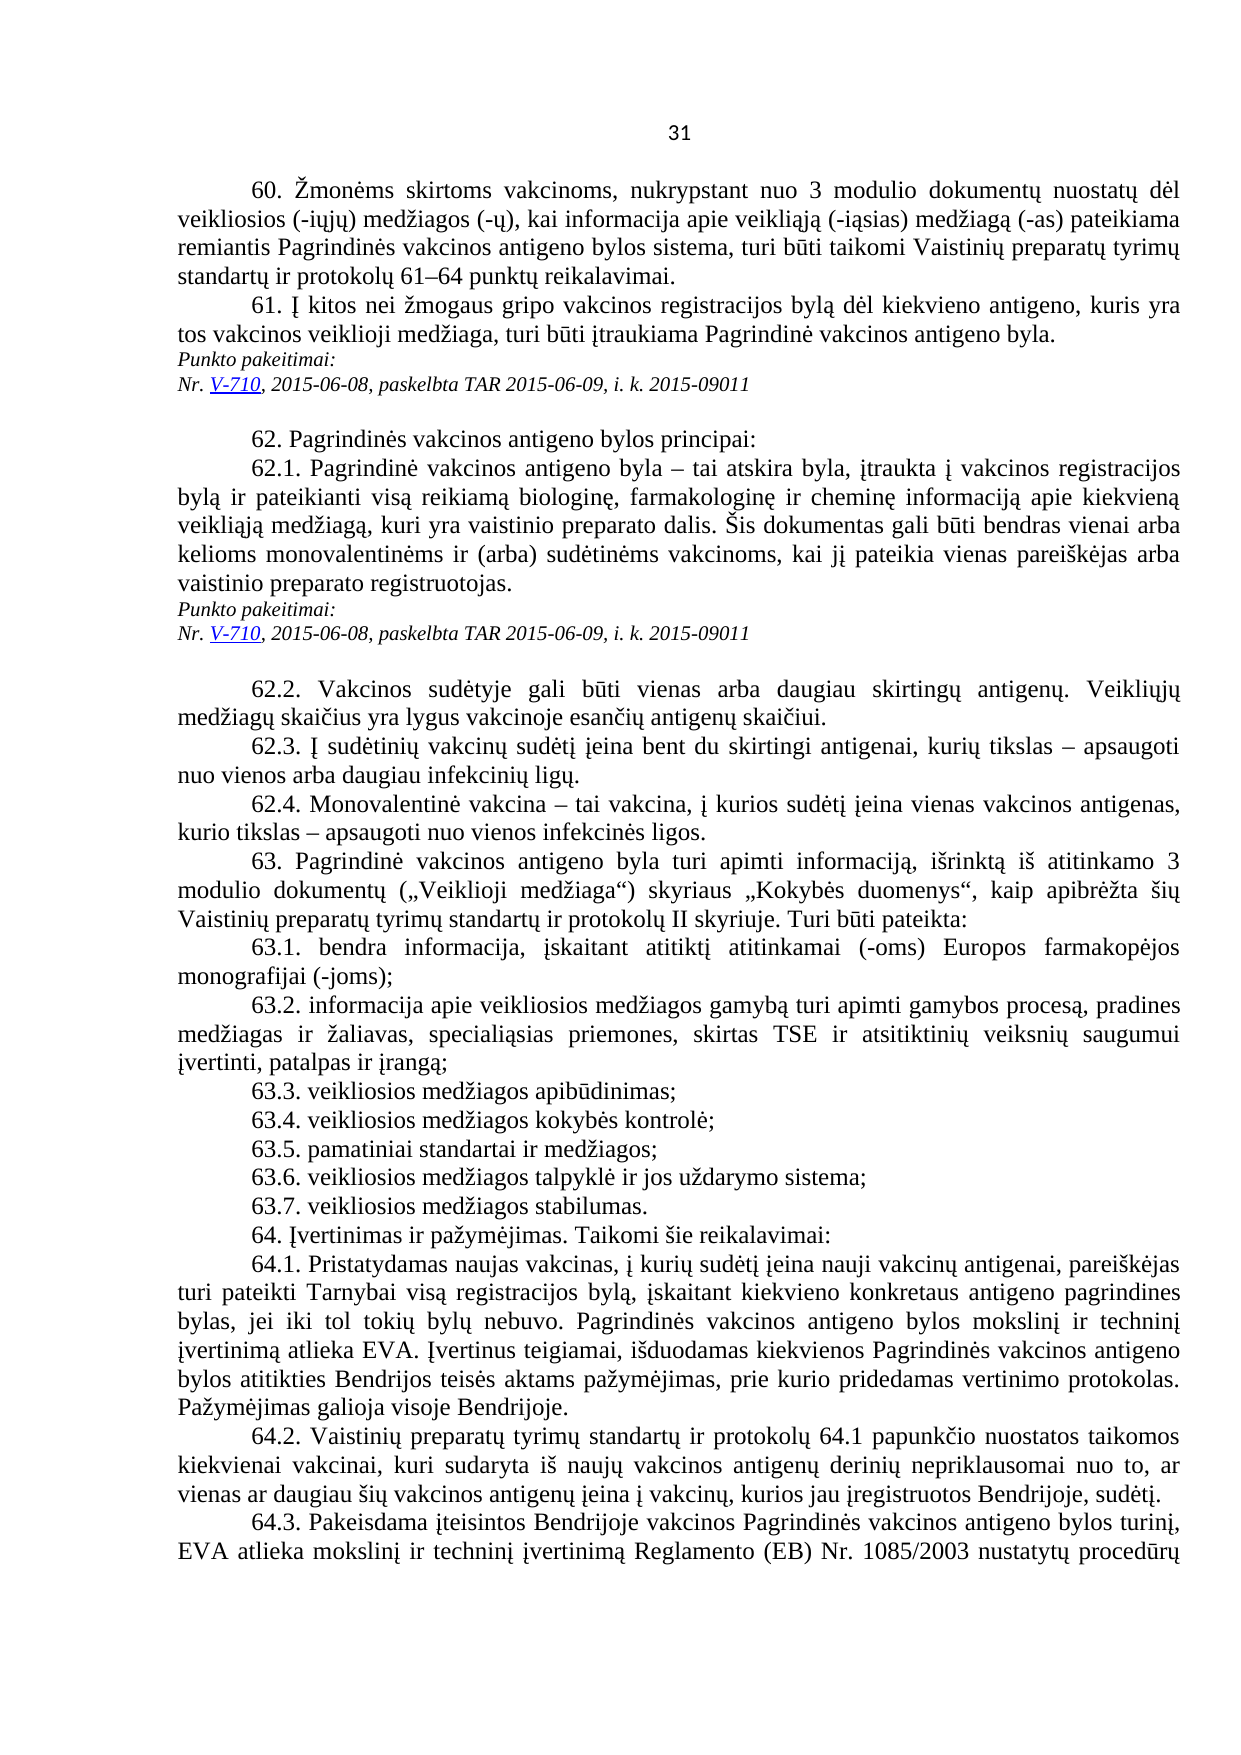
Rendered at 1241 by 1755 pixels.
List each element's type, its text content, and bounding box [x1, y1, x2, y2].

text 63.5. pamatiniai standartai ir medžiagos; [177, 1134, 1181, 1162]
text 64.2. Vaistinių preparatų tyrimų standartų ir protokolų 64.1 papunkčio nuostatos taikomos kiekvienai vakcinai, kuri sudaryta iš naujų vakcinos antigenų derinių nepriklausomai nuo to, ar vienas ar daugiau šių vakcinos antigenų įeina į vakcinų, kurios jau įregistruotos Bendrijoje, sudėtį. [177, 1421, 1181, 1507]
text 62.4. Monovalentinė vakcina – tai vakcina, į kurios sudėtį įeina vienas vakcinos antigenas, kurio tikslas – apsaugoti nuo vienos infekcinės ligos. [177, 789, 1181, 846]
text Nr. V-710, 2015-06-08, paskelbta TAR 2015-06-09, i. k. 2015-09011 [177, 621, 1181, 645]
text 63. Pagrindinė vakcinos antigeno byla turi apimti informaciją, išrinktą iš atitinkamo 3 modulio dokumentų („Veiklioji medžiaga“) skyriaus „Kokybės duomenys“, kaip apibrėžta šių Vaistinių preparatų tyrimų standartų ir protokolų II skyriuje. Turi būti pateikta: [177, 846, 1181, 932]
text 61. Į kitos nei žmogaus gripo vakcinos registracijos bylą dėl kiekvieno antigeno, kuris yra tos vakcinos veiklioji medžiaga, turi būti įtraukiama Pagrindinė vakcinos antigeno byla. [177, 290, 1181, 347]
text 63.2. informacija apie veikliosios medžiagos gamybą turi apimti gamybos procesą, pradines medžiagas ir žaliavas, specialiąsias priemones, skirtas TSE ir atsitiktinių veiksnių saugumui įvertinti, patalpas ir įrangą; [177, 990, 1181, 1076]
text 63.4. veikliosios medžiagos kokybės kontrolė; [177, 1105, 1181, 1134]
text 63.1. bendra informacija, įskaitant atitiktį atitinkamai (-oms) Europos farmakopėjos monografijai (-joms); [177, 932, 1181, 990]
text Nr. V-710, 2015-06-08, paskelbta TAR 2015-06-09, i. k. 2015-09011 [177, 371, 1181, 396]
text 62.3. Į sudėtinių vakcinų sudėtį įeina bent du skirtingi antigenai, kurių tikslas – apsaugoti nuo vienos arba daugiau infekcinių ligų. [177, 731, 1181, 789]
text 62. Pagrindinės vakcinos antigeno bylos principai: [177, 424, 1181, 453]
text 60. Žmonėms skirtoms vakcinoms, nukrypstant nuo 3 modulio dokumentų nuostatų dėl veikliosios (-iųjų) medžiagos (-ų), kai informacija apie veikliąją (-iąsias) medžiagą (-as) pateikiama remiantis Pagrindinės vakcinos antigeno bylos sistema, turi būti taikomi Vaistinių preparatų tyrimų standartų ir protokolų 61–64 punktų reikalavimai. [177, 175, 1181, 290]
text Punkto pakeitimai: [177, 347, 1181, 371]
text 64. Įvertinimas ir pažymėjimas. Taikomi šie reikalavimai: [177, 1220, 1181, 1249]
text 64.1. Pristatydamas naujas vakcinas, į kurių sudėtį įeina nauji vakcinų antigenai, pareiškėjas turi pateikti Tarnybai visą registracijos bylą, įskaitant kiekvieno konkretaus antigeno pagrindines bylas, jei iki tol tokių bylų nebuvo. Pagrindinės vakcinos antigeno bylos mokslinį ir techninį įvertinimą atlieka EVA. Įvertinus teigiamai, išduodamas kiekvienos Pagrindinės vakcinos antigeno bylos atitikties Bendrijos teisės aktams pažymėjimas, prie kurio pridedamas vertinimo protokolas. Pažymėjimas galioja visoje Bendrijoje. [177, 1249, 1181, 1421]
text 63.6. veikliosios medžiagos talpyklė ir jos uždarymo sistema; [177, 1162, 1181, 1191]
text 64.3. Pakeisdama įteisintos Bendrijoje vakcinos Pagrindinės vakcinos antigeno bylos turinį, EVA atlieka mokslinį ir techninį įvertinimą Reglamento (EB) Nr. 1085/2003 nustatytų procedūrų [177, 1507, 1181, 1565]
text 62.2. Vakcinos sudėtyje gali būti vienas arba daugiau skirtingų antigenų. Veikliųjų medžiagų skaičius yra lygus vakcinoje esančių antigenų skaičiui. [177, 674, 1181, 731]
text 63.7. veikliosios medžiagos stabilumas. [177, 1191, 1181, 1220]
text 63.3. veikliosios medžiagos apibūdinimas; [177, 1076, 1181, 1105]
text 62.1. Pagrindinė vakcinos antigeno byla – tai atskira byla, įtraukta į vakcinos registracijos bylą ir pateikianti visą reikiamą biologinę, farmakologinę ir cheminę informaciją apie kiekvieną veikliąją medžiagą, kuri yra vaistinio preparato dalis. Šis dokumentas gali būti bendras vienai arba kelioms monovalentinėms ir (arba) sudėtinėms vakcinoms, kai jį pateikia vienas pareiškėjas arba vaistinio preparato registruotojas. [177, 453, 1181, 597]
text Punkto pakeitimai: [177, 597, 1181, 621]
